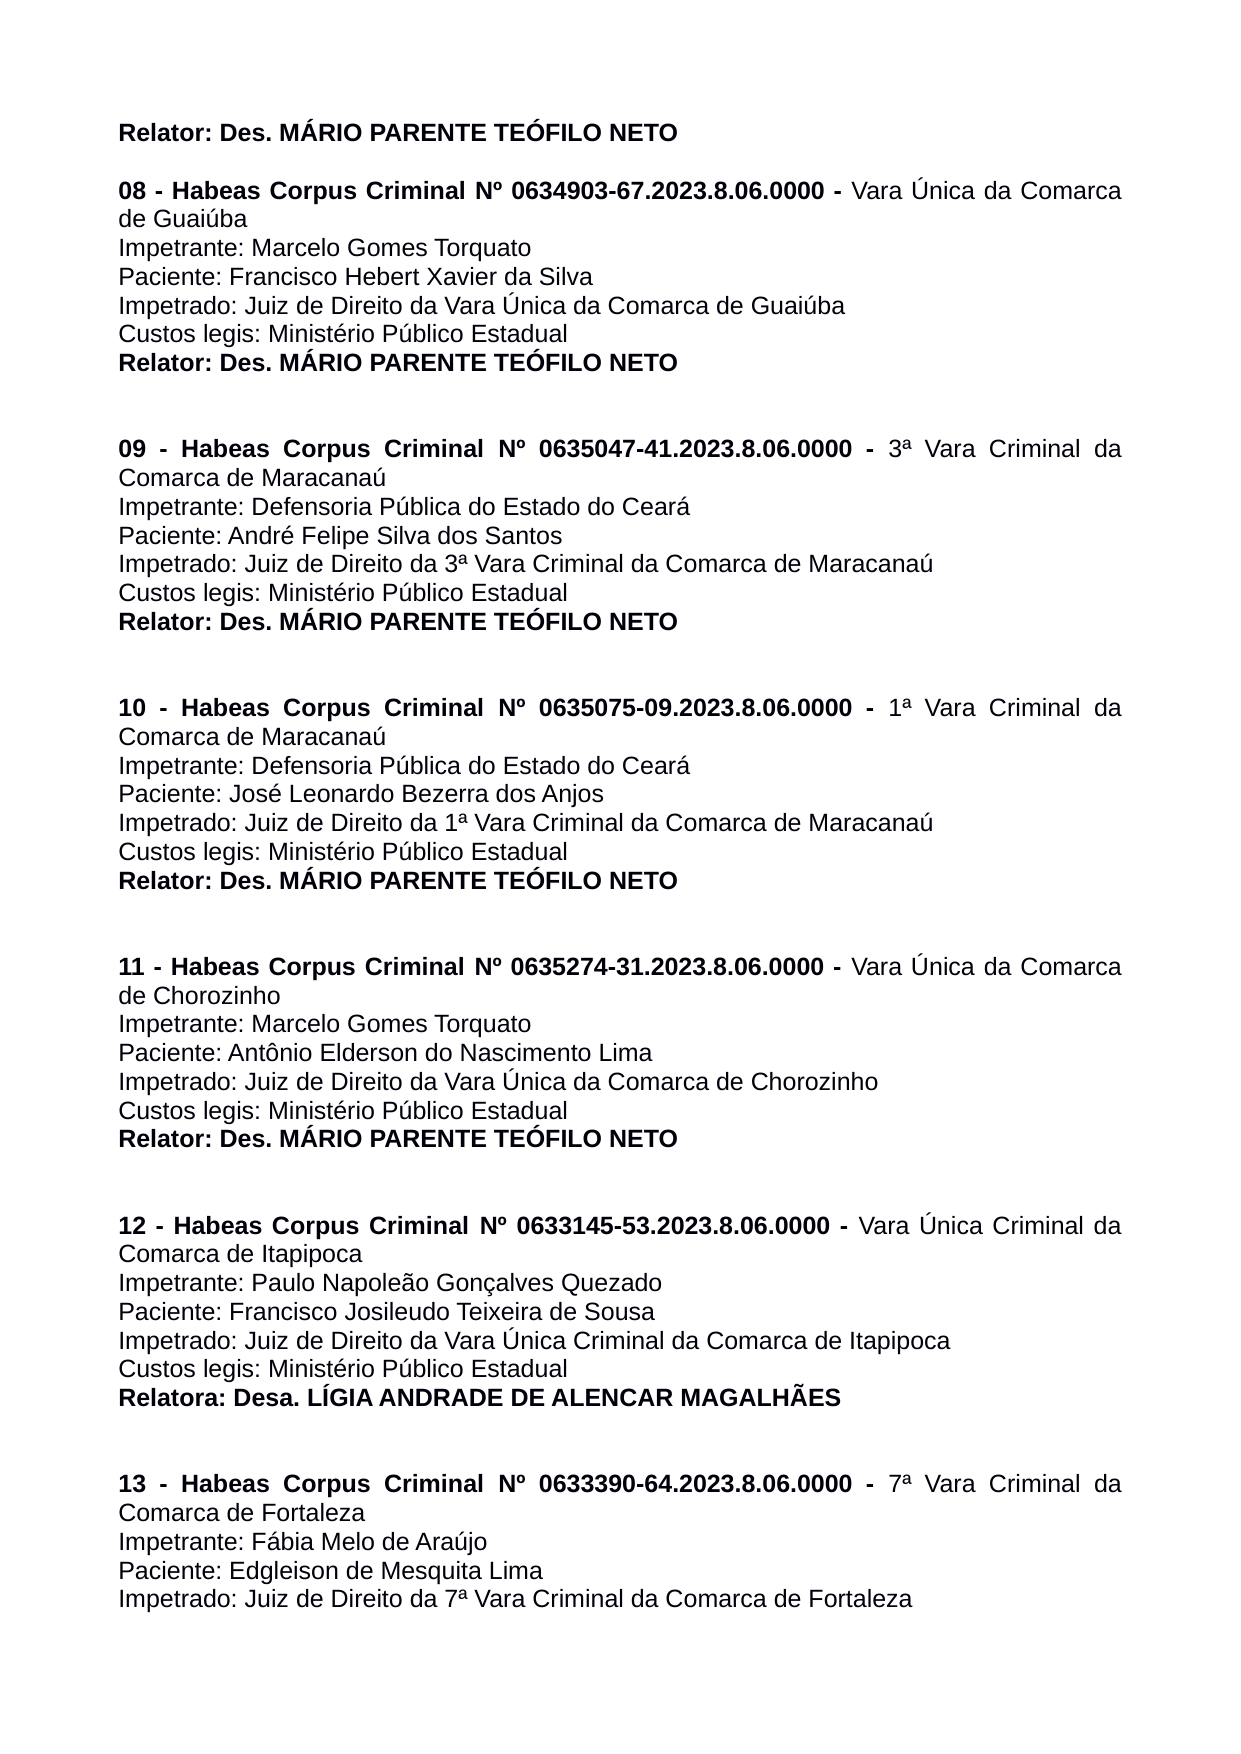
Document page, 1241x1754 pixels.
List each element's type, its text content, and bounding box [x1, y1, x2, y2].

text Custos legis: Ministério Público Estadual [118, 837, 1122, 866]
text 11 - Habeas Corpus Criminal Nº 0635274-31.2023.8.06.0000 - Vara Única da Comarca de Chorozinho [118, 952, 1122, 1009]
text Relator: Des. MÁRIO PARENTE TEÓFILO NETO [118, 348, 1122, 377]
text Relator: Des. MÁRIO PARENTE TEÓFILO NETO [118, 607, 1122, 636]
text Custos legis: Ministério Público Estadual [118, 578, 1122, 607]
text 08 - Habeas Corpus Criminal Nº 0634903-67.2023.8.06.0000 - Vara Única da Comarca de Guaiúba [118, 176, 1122, 233]
text Paciente: André Felipe Silva dos Santos [118, 521, 1122, 549]
text Impetrado: Juiz de Direito da Vara Única da Comarca de Chorozinho [118, 1067, 1122, 1096]
text Paciente: Francisco Josileudo Teixeira de Sousa [118, 1297, 1122, 1326]
text 10 - Habeas Corpus Criminal Nº 0635075-09.2023.8.06.0000 - 1ª Vara Criminal da Comarca de Maracanaú [118, 693, 1122, 751]
text Impetrado: Juiz de Direito da 3ª Vara Criminal da Comarca de Maracanaú [118, 549, 1122, 578]
text Impetrante: Paulo Napoleão Gonçalves Quezado [118, 1268, 1122, 1297]
text Paciente: Edgleison de Mesquita Lima [118, 1556, 1122, 1584]
text Relator: Des. MÁRIO PARENTE TEÓFILO NETO [118, 1124, 1122, 1153]
text Paciente: Antônio Elderson do Nascimento Lima [118, 1038, 1122, 1067]
text Custos legis: Ministério Público Estadual [118, 1096, 1122, 1124]
text Impetrado: Juiz de Direito da Vara Única Criminal da Comarca de Itapipoca [118, 1326, 1122, 1354]
text 13 - Habeas Corpus Criminal Nº 0633390-64.2023.8.06.0000 - 7ª Vara Criminal da Comarca de Fortaleza [118, 1469, 1122, 1527]
text Paciente: José Leonardo Bezerra dos Anjos [118, 779, 1122, 808]
text Impetrado: Juiz de Direito da 7ª Vara Criminal da Comarca de Fortaleza [118, 1584, 1122, 1613]
text Relator: Des. MÁRIO PARENTE TEÓFILO NETO [118, 118, 1122, 147]
text Impetrante: Defensoria Pública do Estado do Ceará [118, 751, 1122, 779]
text Custos legis: Ministério Público Estadual [118, 319, 1122, 348]
text Custos legis: Ministério Público Estadual [118, 1354, 1122, 1383]
text Impetrante: Fábia Melo de Araújo [118, 1527, 1122, 1556]
text Paciente: Francisco Hebert Xavier da Silva [118, 262, 1122, 291]
text Impetrado: Juiz de Direito da 1ª Vara Criminal da Comarca de Maracanaú [118, 808, 1122, 837]
text Impetrante: Marcelo Gomes Torquato [118, 233, 1122, 262]
text 09 - Habeas Corpus Criminal Nº 0635047-41.2023.8.06.0000 - 3ª Vara Criminal da Comarca de Maracanaú [118, 434, 1122, 492]
text Relator: Des. MÁRIO PARENTE TEÓFILO NETO [118, 866, 1122, 894]
text Impetrante: Defensoria Pública do Estado do Ceará [118, 492, 1122, 521]
text 12 - Habeas Corpus Criminal Nº 0633145-53.2023.8.06.0000 - Vara Única Criminal da Comarca de Itapipoca [118, 1211, 1122, 1268]
text Impetrante: Marcelo Gomes Torquato [118, 1009, 1122, 1038]
text Relatora: Desa. LÍGIA ANDRADE DE ALENCAR MAGALHÃES [118, 1383, 1122, 1412]
text Impetrado: Juiz de Direito da Vara Única da Comarca de Guaiúba [118, 291, 1122, 319]
